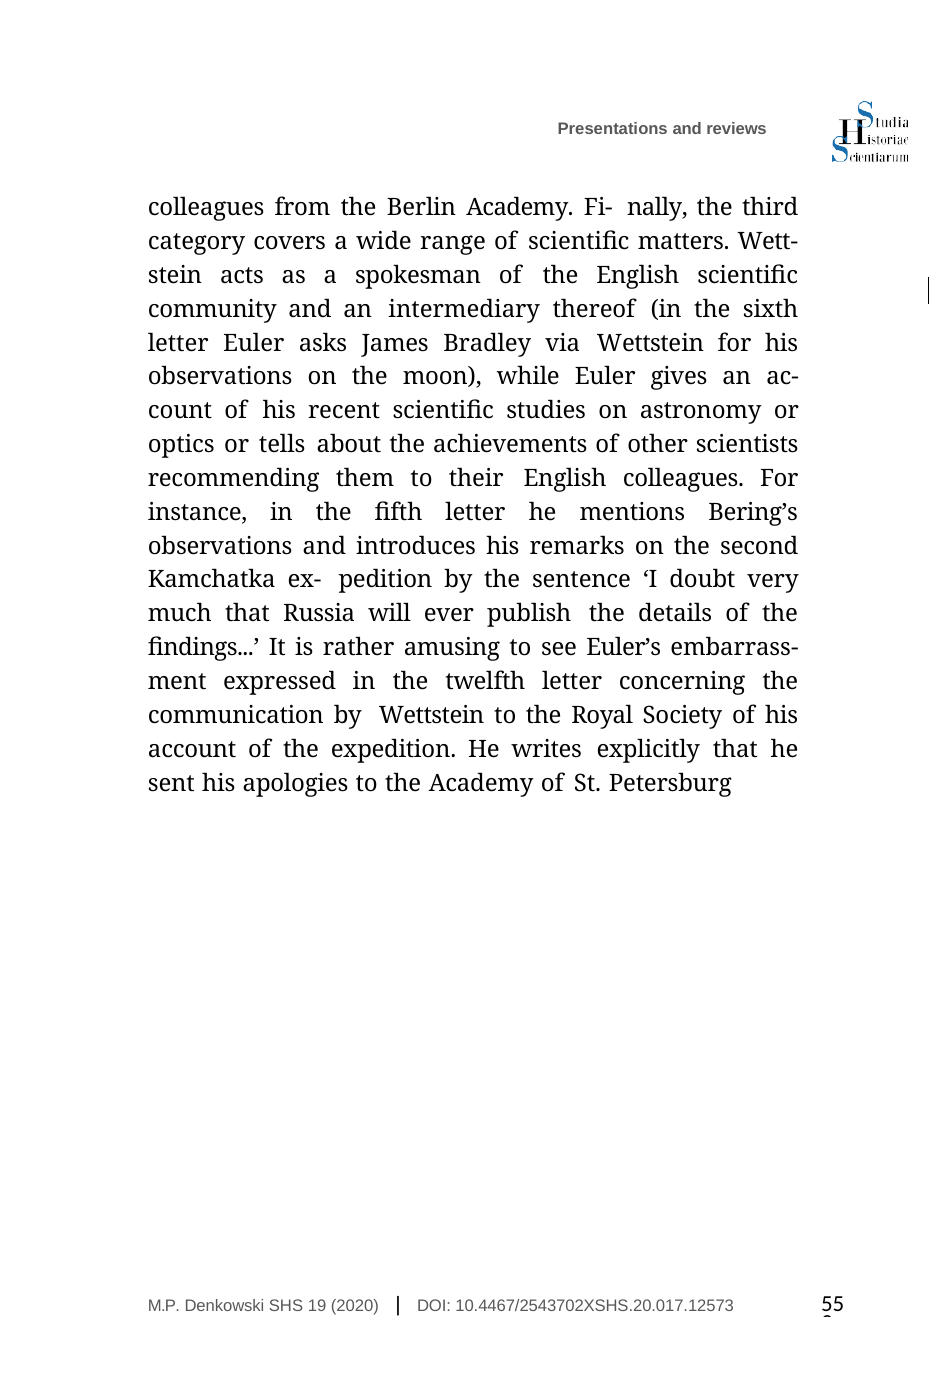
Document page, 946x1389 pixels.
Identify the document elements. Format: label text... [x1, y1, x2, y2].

text colleagues from the Berlin Academy. Fi- nally, the third category covers a wide range of scientific matters. Wett- stein acts as a spokesman of the English scientific community and an intermediary thereof (in the sixth letter Euler asks James Bradley via Wettstein for his observations on the moon), while Euler gives an ac- count of his recent scientific studies on astronomy or optics or tells about the achievements of other scientists recommending them to their English colleagues. For instance, in the fifth letter he mentions Bering’s observations and introduces his remarks on the second Kamchatka ex- pedition by the sentence ‘I doubt very much that Russia will ever publish the details of the findings...’ It is rather amusing to see Euler’s embarrass- ment expressed in the twelfth letter concerning the communication by Wettstein to the Royal Society of his account of the expedition. He writes explicitly that he sent his apologies to the Academy of St. Petersburg [148, 190, 799, 798]
